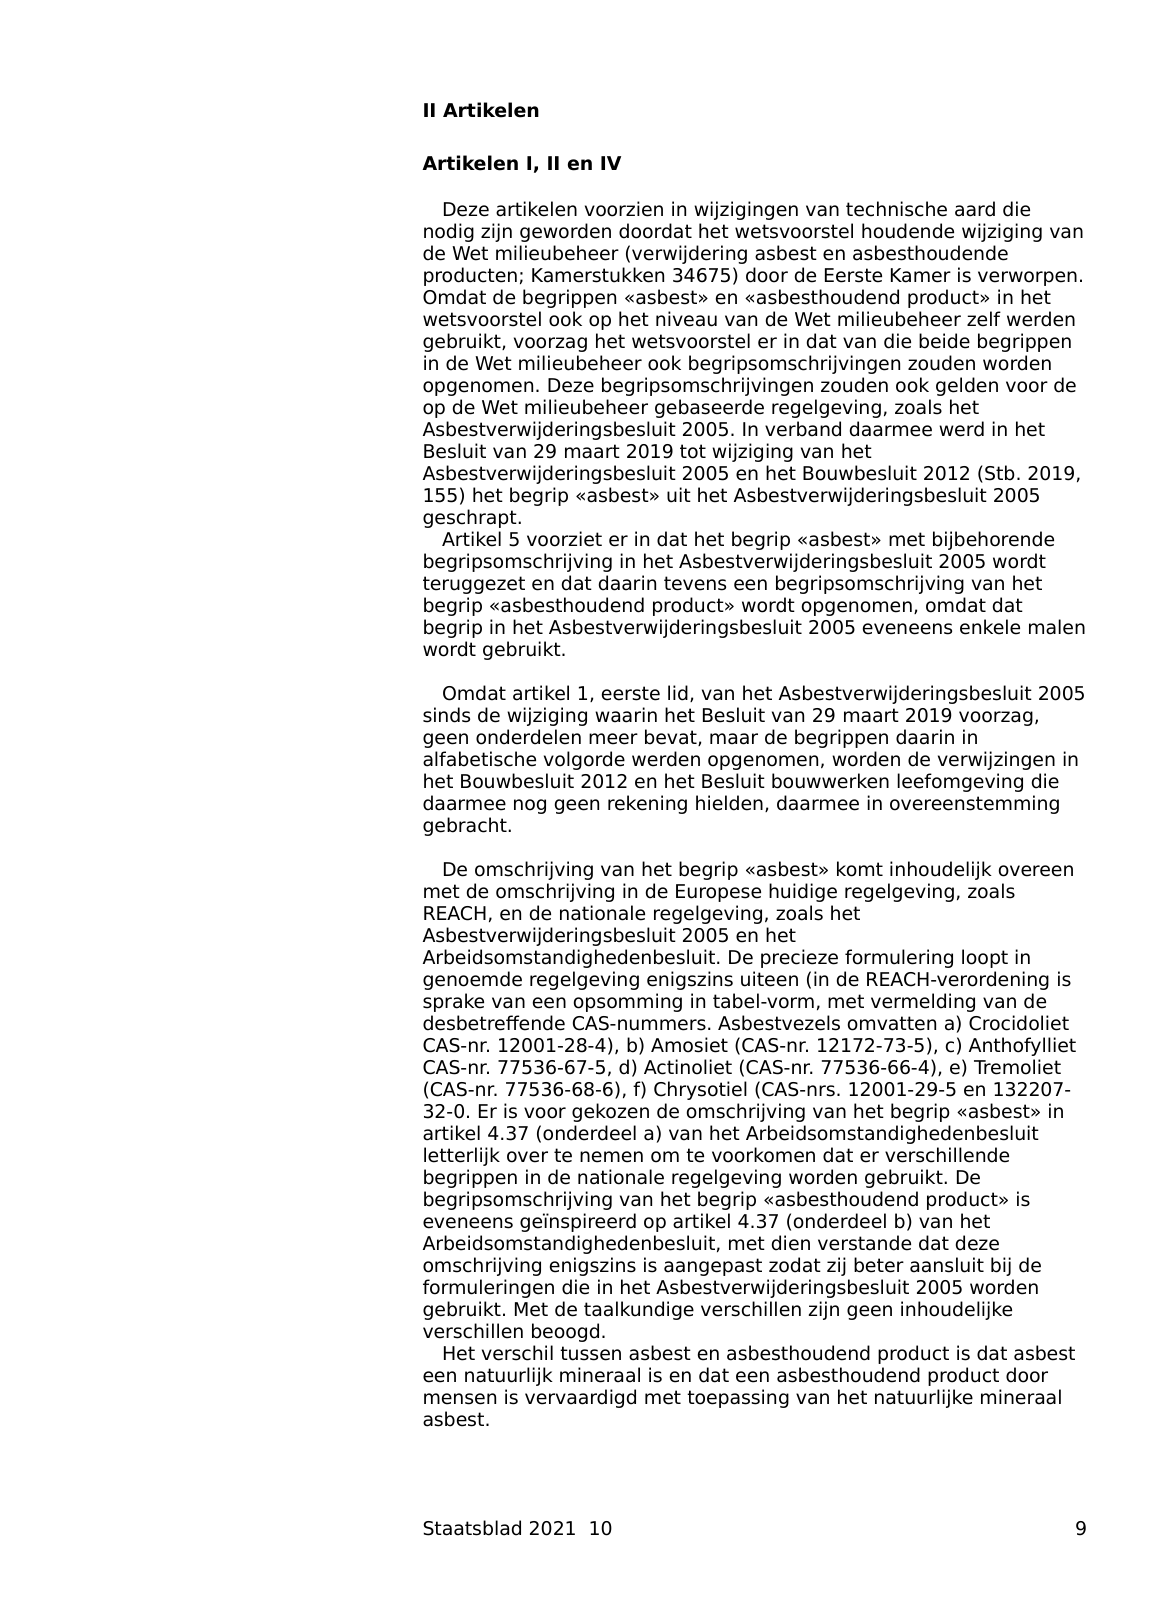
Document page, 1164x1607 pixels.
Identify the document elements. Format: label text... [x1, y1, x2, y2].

subtitle Artikelen I, II en IV [422, 152, 1087, 174]
text De omschrijving van het begrip «asbest» komt inhoudelijk overeen met de omschrijving in de Europese huidige regelgeving, zoals REACH, en de nationale regelgeving, zoals het Asbestverwijderingsbesluit 2005 en het Arbeidsomstandighedenbesluit. De precieze formulering loopt in genoemde regelgeving enigszins uiteen (in de REACH-verordening is sprake van een opsomming in tabel-vorm, met vermelding van de desbetreffende CAS-nummers. Asbestvezels omvatten a) Crocidoliet CAS-nr. 12001-28-4), b) Amosiet (CAS-nr. 12172-73-5), c) Anthofylliet CAS-nr. 77536-67-5, d) Actinoliet (CAS-nr. 77536-66-4), e) Tremoliet (CAS-nr. 77536-68-6), f) Chrysotiel (CAS-nrs. 12001-29-5 en 132207-32-0. Er is voor gekozen de omschrijving van het begrip «asbest» in artikel 4.37 (onderdeel a) van het Arbeidsomstandighedenbesluit letterlijk over te nemen om te voorkomen dat er verschillende begrippen in de nationale regelgeving worden gebruikt. De begripsomschrijving van het begrip «asbesthoudend product» is eveneens geïnspireerd op artikel 4.37 (onderdeel b) van het Arbeidsomstandighedenbesluit, met dien verstande dat deze omschrijving enigszins is aangepast zodat zij beter aansluit bij de formuleringen die in het Asbestverwijderingsbesluit 2005 worden gebruikt. Met de taalkundige verschillen zijn geen inhoudelijke verschillen beoogd. [422, 859, 1087, 1343]
text Deze artikelen voorzien in wijzigingen van technische aard die nodig zijn geworden doordat het wetsvoorstel houdende wijziging van de Wet milieubeheer (verwijdering asbest en asbesthoudende producten; Kamerstukken 34675) door de Eerste Kamer is verworpen. Omdat de begrippen «asbest» en «asbesthoudend product» in het wetsvoorstel ook op het niveau van de Wet milieubeheer zelf werden gebruikt, voorzag het wetsvoorstel er in dat van die beide begrippen in de Wet milieubeheer ook begripsomschrijvingen zouden worden opgenomen. Deze begripsomschrijvingen zouden ook gelden voor de op de Wet milieubeheer gebaseerde regelgeving, zoals het Asbestverwijderingsbesluit 2005. In verband daarmee werd in het Besluit van 29 maart 2019 tot wijziging van het Asbestverwijderingsbesluit 2005 en het Bouwbesluit 2012 (Stb. 2019, 155) het begrip «asbest» uit het Asbestverwijderingsbesluit 2005 geschrapt. [422, 199, 1087, 529]
text Het verschil tussen asbest en asbesthoudend product is dat asbest een natuurlijk mineraal is en dat een asbesthoudend product door mensen is vervaardigd met toepassing van het natuurlijke mineraal asbest. [422, 1343, 1087, 1431]
text Artikel 5 voorziet er in dat het begrip «asbest» met bijbehorende begripsomschrijving in het Asbestverwijderingsbesluit 2005 wordt teruggezet en dat daarin tevens een begripsomschrijving van het begrip «asbesthoudend product» wordt opgenomen, omdat dat begrip in het Asbestverwijderingsbesluit 2005 eveneens enkele malen wordt gebruikt. [422, 529, 1087, 661]
subtitle II Artikelen [422, 100, 1087, 122]
text Omdat artikel 1, eerste lid, van het Asbestverwijderingsbesluit 2005 sinds de wijziging waarin het Besluit van 29 maart 2019 voorzag, geen onderdelen meer bevat, maar de begrippen daarin in alfabetische volgorde werden opgenomen, worden de verwijzingen in het Bouwbesluit 2012 en het Besluit bouwwerken leefomgeving die daarmee nog geen rekening hielden, daarmee in overeenstemming gebracht. [422, 683, 1087, 837]
